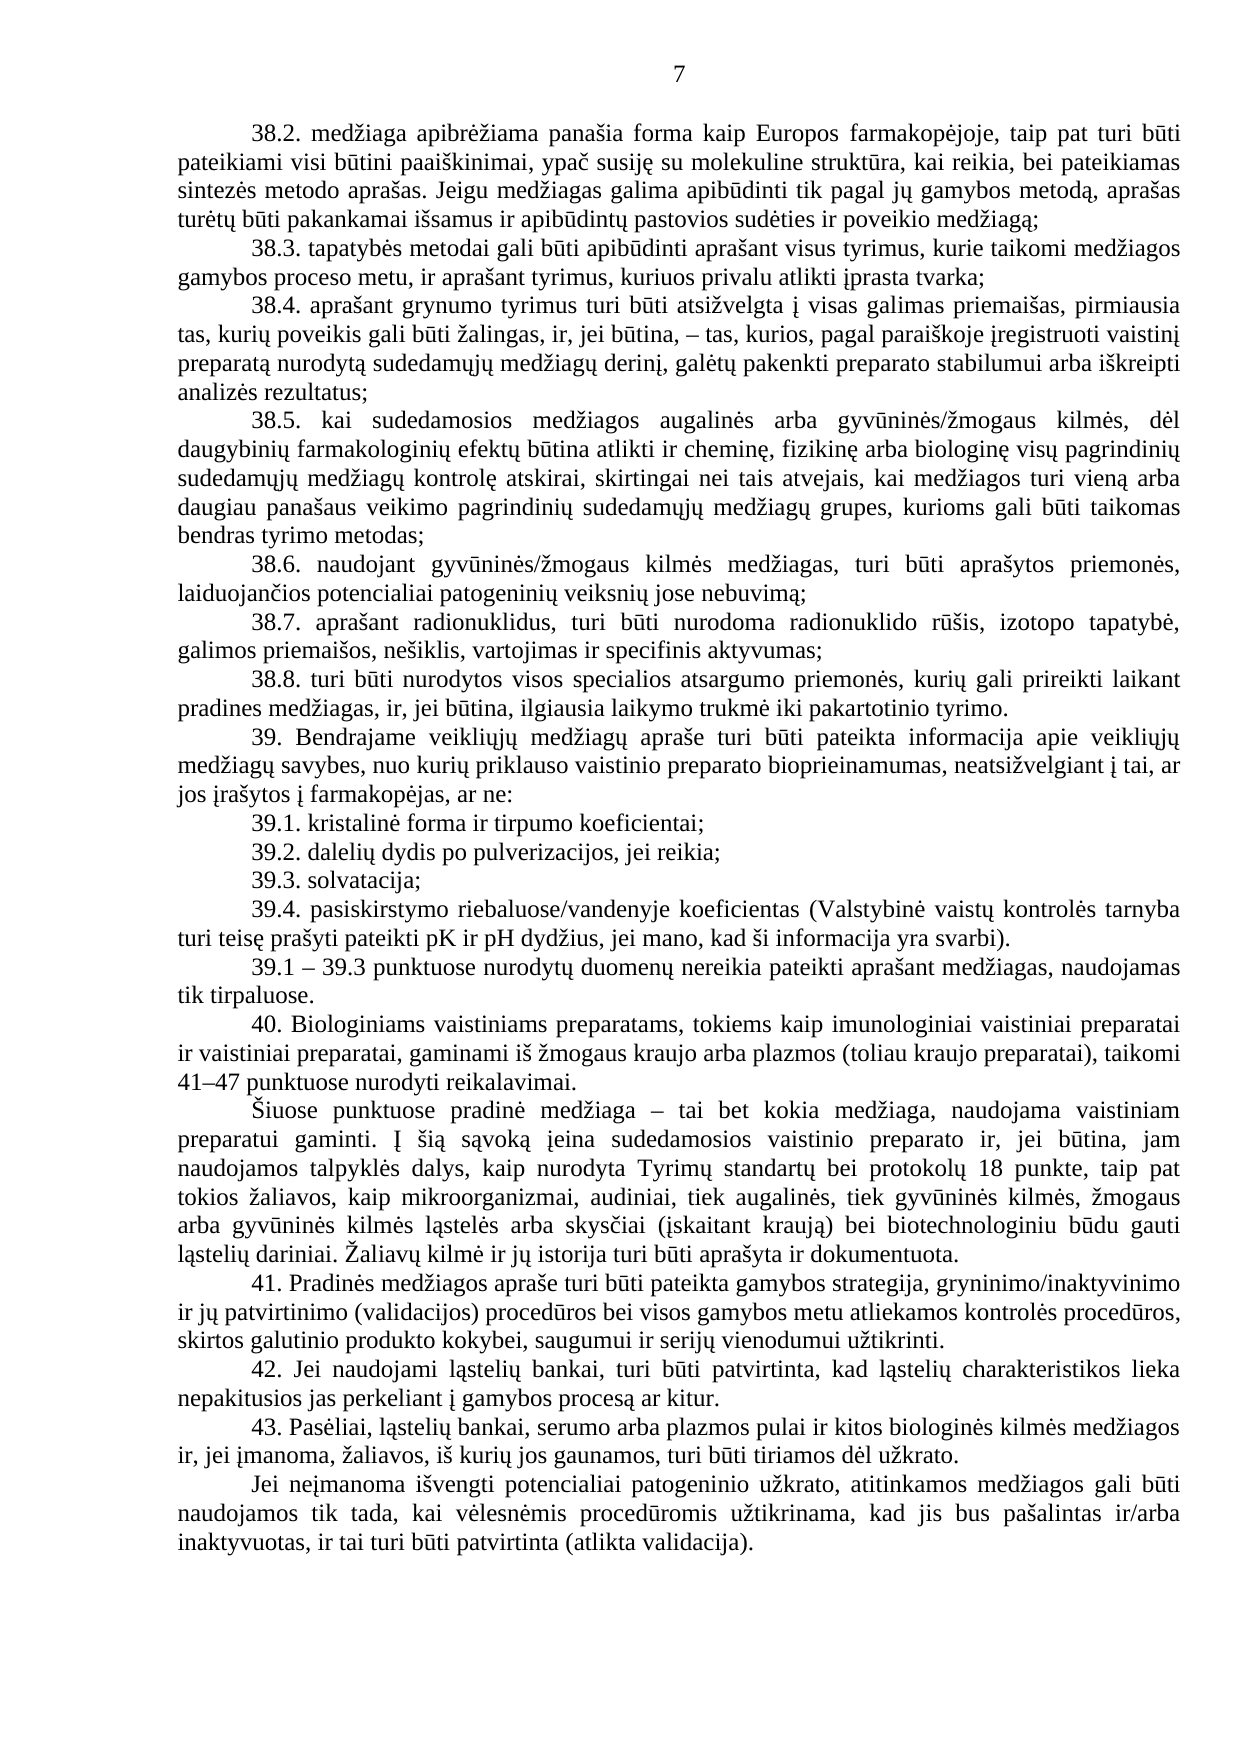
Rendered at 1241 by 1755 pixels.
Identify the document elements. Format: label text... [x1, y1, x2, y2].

text 39. Bendrajame veikliųjų medžiagų apraše turi būti pateikta informacija apie veikliųjų medžiagų savybes, nuo kurių priklauso vaistinio preparato bioprieinamumas, neatsižvelgiant į tai, ar jos įrašytos į farmakopėjas, ar ne: [177, 722, 1181, 808]
text Jei neįmanoma išvengti potencialiai patogeninio užkrato, atitinkamos medžiagos gali būti naudojamos tik tada, kai vėlesnėmis procedūromis užtikrinama, kad jis bus pašalintas ir/arba inaktyvuotas, ir tai turi būti patvirtinta (atlikta validacija). [177, 1469, 1181, 1556]
text 39.2. dalelių dydis po pulverizacijos, jei reikia; [177, 837, 1181, 866]
text 39.4. pasiskirstymo riebaluose/vandenyje koeficientas (Valstybinė vaistų kontrolės tarnyba turi teisę prašyti pateikti pK ir pH dydžius, jei mano, kad ši informacija yra svarbi). [177, 894, 1181, 952]
text 39.1 – 39.3 punktuose nurodytų duomenų nereikia pateikti aprašant medžiagas, naudojamas tik tirpaluose. [177, 952, 1181, 1009]
text Šiuose punktuose pradinė medžiaga – tai bet kokia medžiaga, naudojama vaistiniam preparatui gaminti. Į šią sąvoką įeina sudedamosios vaistinio preparato ir, jei būtina, jam naudojamos talpyklės dalys, kaip nurodyta Tyrimų standartų bei protokolų 18 punkte, taip pat tokios žaliavos, kaip mikroorganizmai, audiniai, tiek augalinės, tiek gyvūninės kilmės, žmogaus arba gyvūninės kilmės ląstelės arba skysčiai (įskaitant kraują) bei biotechnologiniu būdu gauti ląstelių dariniai. Žaliavų kilmė ir jų istorija turi būti aprašyta ir dokumentuota. [177, 1096, 1181, 1268]
text 38.4. aprašant grynumo tyrimus turi būti atsižvelgta į visas galimas priemaišas, pirmiausia tas, kurių poveikis gali būti žalingas, ir, jei būtina, – tas, kurios, pagal paraiškoje įregistruoti vaistinį preparatą nurodytą sudedamųjų medžiagų derinį, galėtų pakenkti preparato stabilumui arba iškreipti analizės rezultatus; [177, 291, 1181, 406]
text 41. Pradinės medžiagos apraše turi būti pateikta gamybos strategija, gryninimo/inaktyvinimo ir jų patvirtinimo (validacijos) procedūros bei visos gamybos metu atliekamos kontrolės procedūros, skirtos galutinio produkto kokybei, saugumui ir serijų vienodumui užtikrinti. [177, 1268, 1181, 1354]
text 42. Jei naudojami ląstelių bankai, turi būti patvirtinta, kad ląstelių charakteristikos lieka nepakitusios jas perkeliant į gamybos procesą ar kitur. [177, 1354, 1181, 1412]
text 38.5. kai sudedamosios medžiagos augalinės arba gyvūninės/žmogaus kilmės, dėl daugybinių farmakologinių efektų būtina atlikti ir cheminę, fizikinę arba biologinę visų pagrindinių sudedamųjų medžiagų kontrolę atskirai, skirtingai nei tais atvejais, kai medžiagos turi vieną arba daugiau panašaus veikimo pagrindinių sudedamųjų medžiagų grupes, kurioms gali būti taikomas bendras tyrimo metodas; [177, 406, 1181, 549]
text 38.3. tapatybės metodai gali būti apibūdinti aprašant visus tyrimus, kurie taikomi medžiagos gamybos proceso metu, ir aprašant tyrimus, kuriuos privalu atlikti įprasta tvarka; [177, 233, 1181, 291]
text 38.6. naudojant gyvūninės/žmogaus kilmės medžiagas, turi būti aprašytos priemonės, laiduojančios potencialiai patogeninių veiksnių jose nebuvimą; [177, 549, 1181, 607]
text 39.3. solvatacija; [177, 866, 1181, 894]
text 38.8. turi būti nurodytos visos specialios atsargumo priemonės, kurių gali prireikti laikant pradines medžiagas, ir, jei būtina, ilgiausia laikymo trukmė iki pakartotinio tyrimo. [177, 664, 1181, 722]
text 39.1. kristalinė forma ir tirpumo koeficientai; [177, 808, 1181, 837]
text 38.7. aprašant radionuklidus, turi būti nurodoma radionuklido rūšis, izotopo tapatybė, galimos priemaišos, nešiklis, vartojimas ir specifinis aktyvumas; [177, 607, 1181, 664]
text 40. Biologiniams vaistiniams preparatams, tokiems kaip imunologiniai vaistiniai preparatai ir vaistiniai preparatai, gaminami iš žmogaus kraujo arba plazmos (toliau kraujo preparatai), taikomi 41–47 punktuose nurodyti reikalavimai. [177, 1009, 1181, 1096]
text 38.2. medžiaga apibrėžiama panašia forma kaip Europos farmakopėjoje, taip pat turi būti pateikiami visi būtini paaiškinimai, ypač susiję su molekuline struktūra, kai reikia, bei pateikiamas sintezės metodo aprašas. Jeigu medžiagas galima apibūdinti tik pagal jų gamybos metodą, aprašas turėtų būti pakankamai išsamus ir apibūdintų pastovios sudėties ir poveikio medžiagą; [177, 118, 1181, 233]
text 43. Pasėliai, ląstelių bankai, serumo arba plazmos pulai ir kitos biologinės kilmės medžiagos ir, jei įmanoma, žaliavos, iš kurių jos gaunamos, turi būti tiriamos dėl užkrato. [177, 1412, 1181, 1469]
